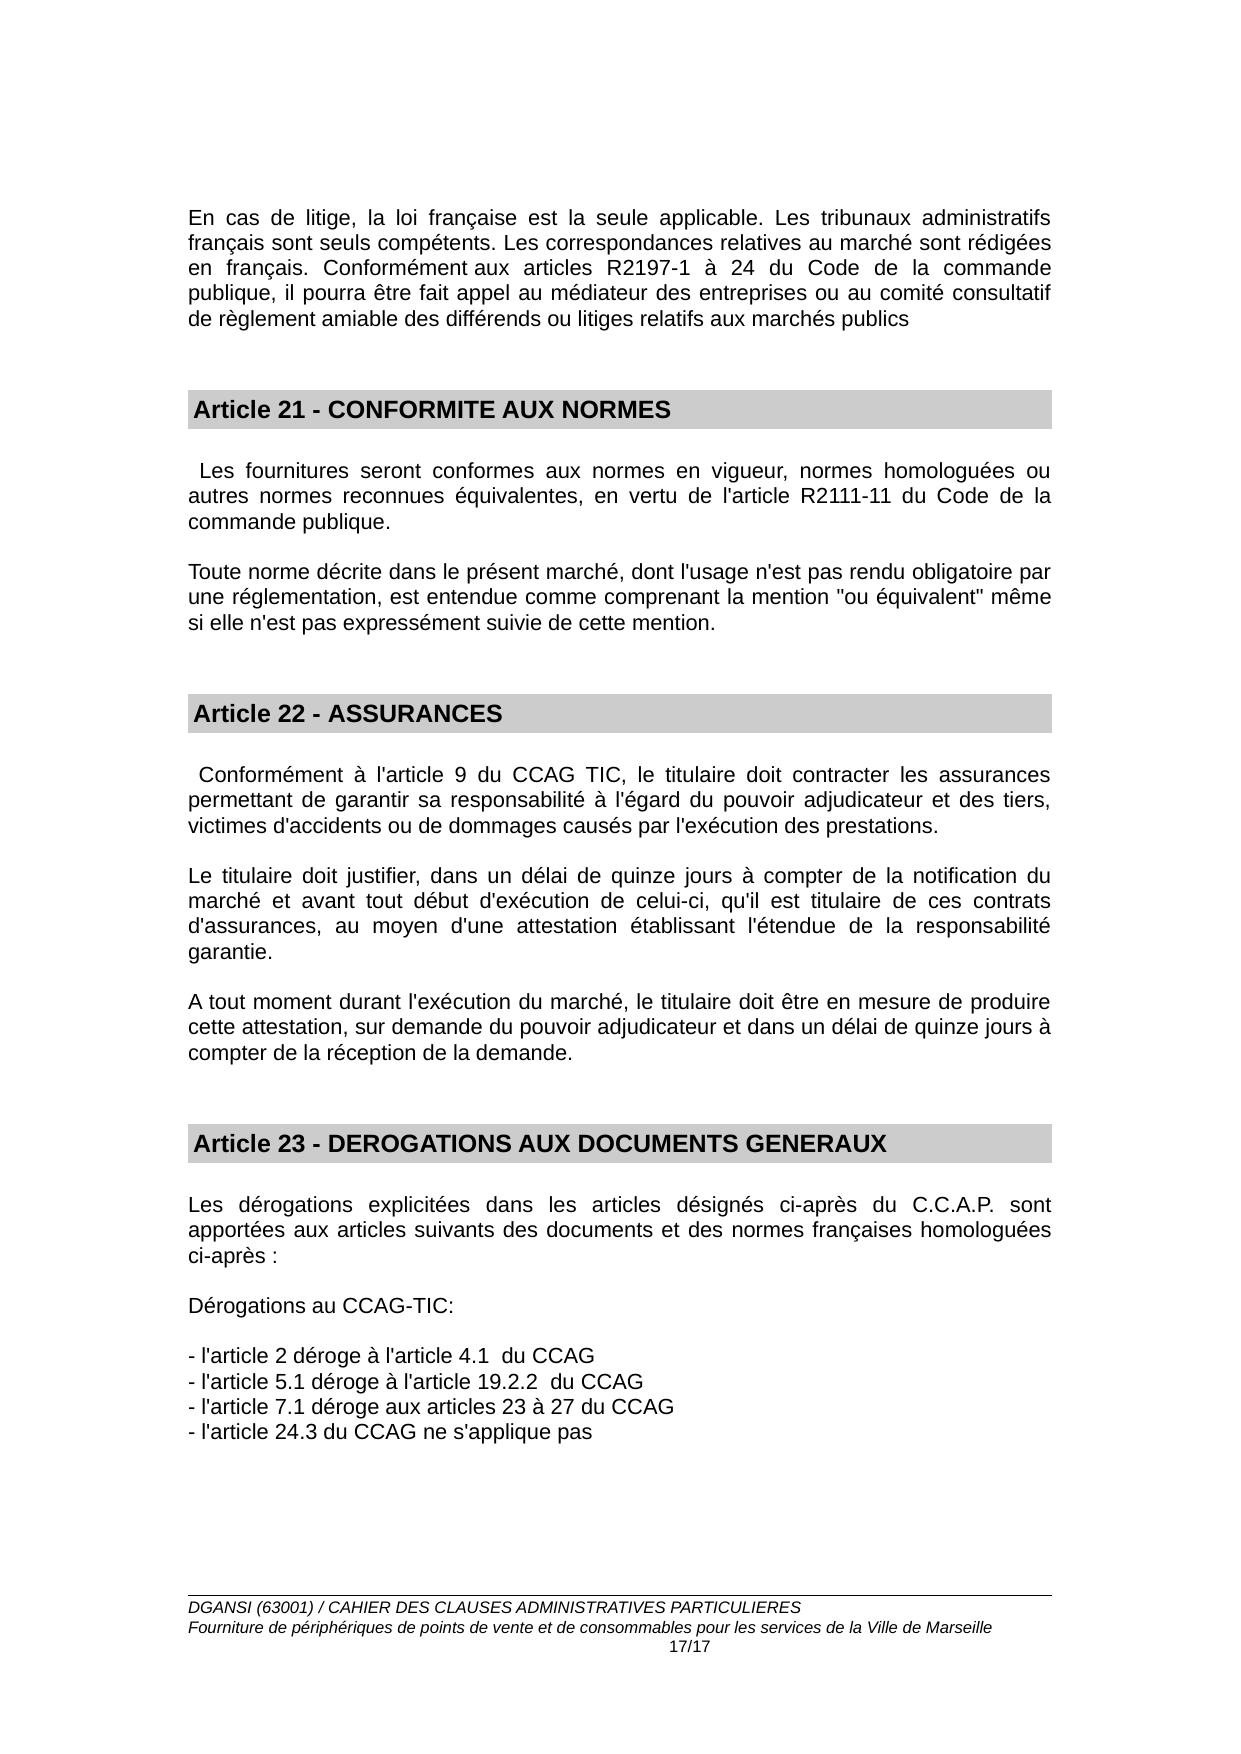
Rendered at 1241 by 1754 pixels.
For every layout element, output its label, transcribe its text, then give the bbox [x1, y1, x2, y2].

text - l'article 5.1 déroge à l'article 19.2.2 du CCAG [188, 1368, 1052, 1394]
text Les dérogations explicitées dans les articles désignés ci-après du C.C.A.P. sont apportées aux articles suivants des documents et des normes françaises homologuées ci-après : [188, 1192, 1052, 1268]
text Dérogations au CCAG-TIC: [188, 1293, 1052, 1318]
text Conformément à l'article 9 du CCAG TIC, le titulaire doit contracter les assurances permettant de garantir sa responsabilité à l'égard du pouvoir adjudicateur et des tiers, victimes d'accidents ou de dommages causés par l'exécution des prestations. [188, 762, 1052, 838]
text Les fournitures seront conformes aux normes en vigueur, normes homologuées ou autres normes reconnues équivalentes, en vertu de l'article R2111-11 du Code de la commande publique. [188, 458, 1052, 534]
text Toute norme décrite dans le présent marché, dont l'usage n'est pas rendu obligatoire par une réglementation, est entendue comme comprenant la mention "ou équivalent" même si elle n'est pas expressément suivie de cette mention. [188, 559, 1052, 634]
subtitle ASSURANCES [190, 696, 1050, 730]
subtitle DEROGATIONS AUX DOCUMENTS GENERAUX [190, 1126, 1050, 1160]
subtitle CONFORMITE AUX NORMES [190, 392, 1050, 427]
text - l'article 24.3 du CCAG ne s'applique pas [188, 1419, 1052, 1444]
text A tout moment durant l'exécution du marché, le titulaire doit être en mesure de produire cette attestation, sur demande du pouvoir adjudicateur et dans un délai de quinze jours à compter de la réception de la demande. [188, 989, 1052, 1064]
text - l'article 2 déroge à l'article 4.1 du CCAG [188, 1343, 1052, 1368]
text En cas de litige, la loi française est la seule applicable. Les tribunaux administratifs français sont seuls compétents. Les correspondances relatives au marché sont rédigées en français. Conformément aux articles R2197-1 à 24 du Code de la commande publique, il pourra être fait appel au médiateur des entreprises ou au comité consultatif de règlement amiable des différends ou litiges relatifs aux marchés publics [188, 204, 1052, 331]
text Le titulaire doit justifier, dans un délai de quinze jours à compter de la notification du marché et avant tout début d'exécution de celui-ci, qu'il est titulaire de ces contrats d'assurances, au moyen d'une attestation établissant l'étendue de la responsabilité garantie. [188, 863, 1052, 964]
text - l'article 7.1 déroge aux articles 23 à 27 du CCAG [188, 1394, 1052, 1419]
